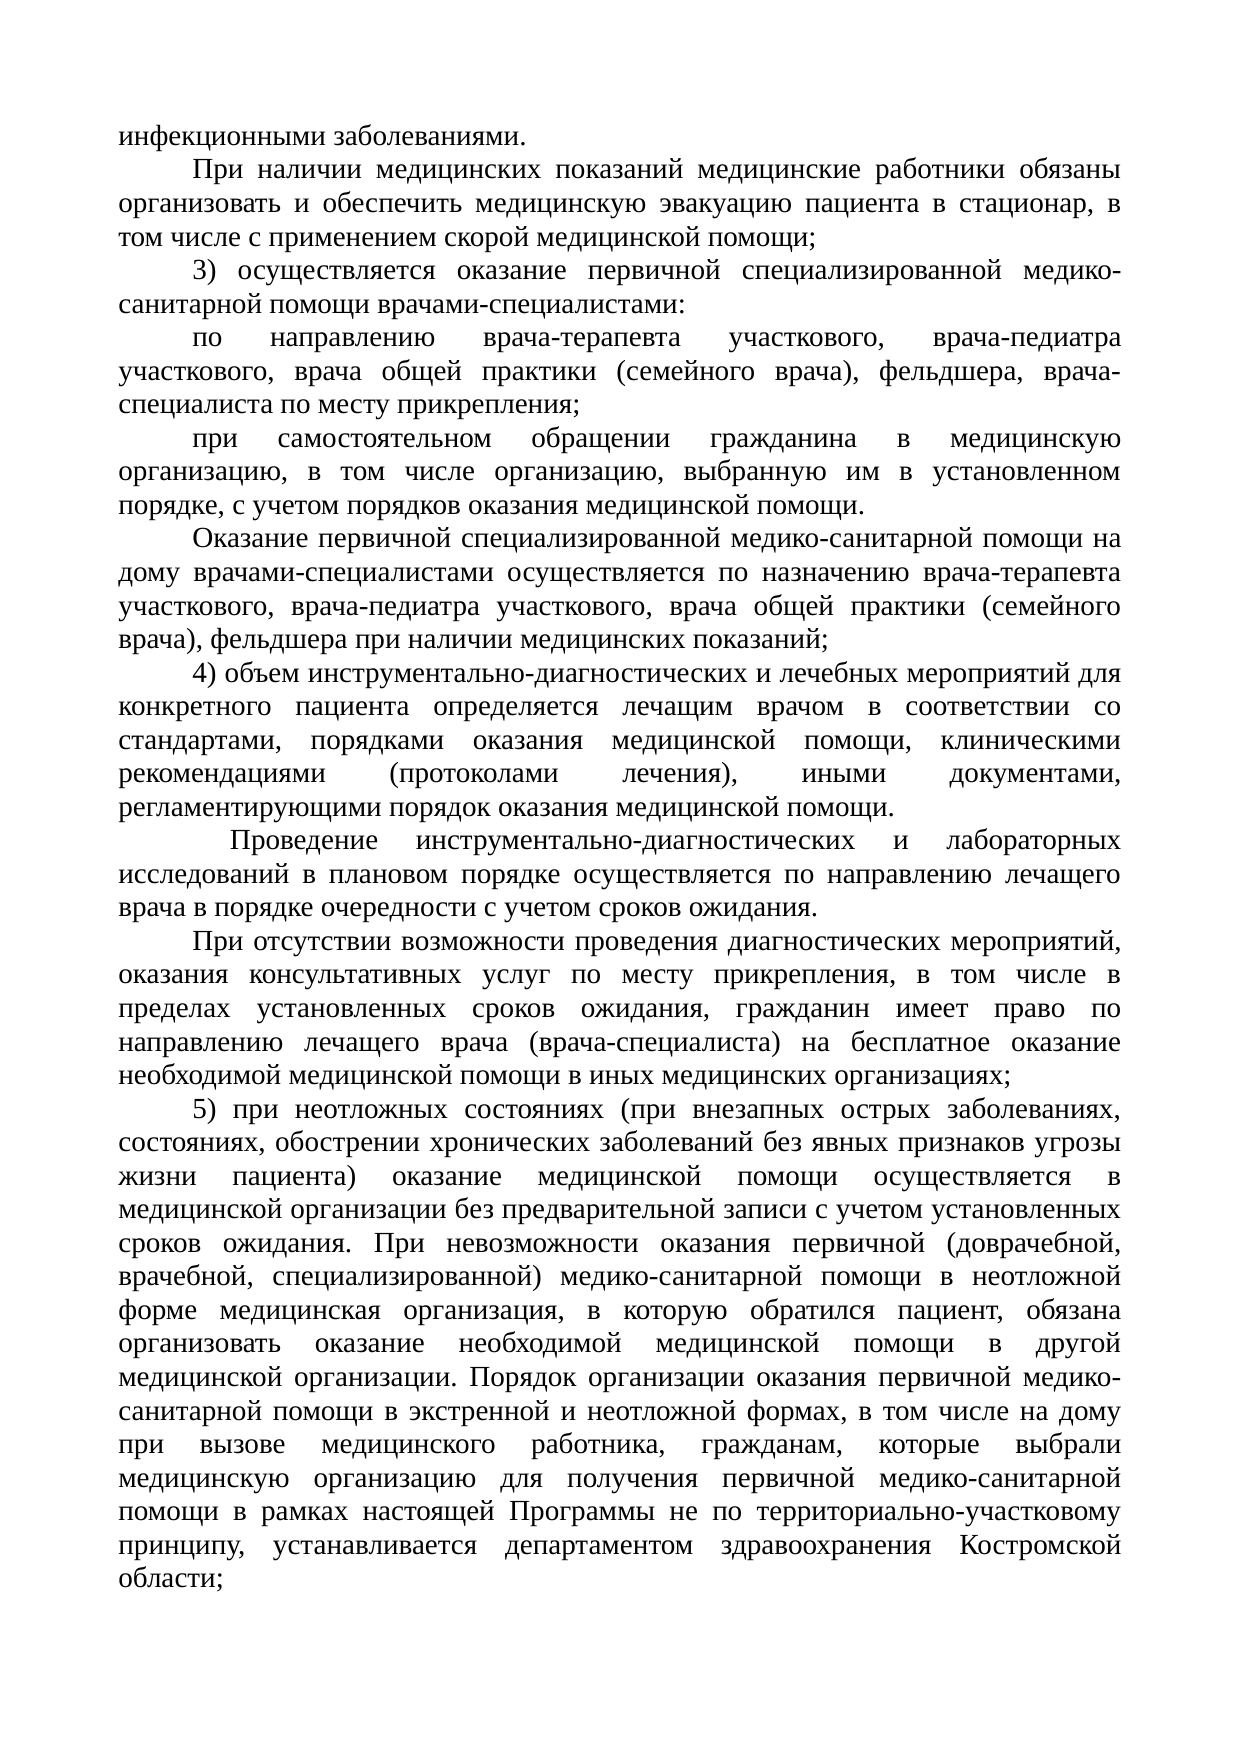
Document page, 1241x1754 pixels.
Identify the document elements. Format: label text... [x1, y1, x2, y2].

text инфекционными заболеваниями. [118, 118, 1122, 152]
text При отсутствии возможности проведения диагностических мероприятий, оказания консультативных услуг по месту прикрепления, в том числе в пределах установленных сроков ожидания, гражданин имеет право по направлению лечащего врача (врача-специалиста) на бесплатное оказание необходимой медицинской помощи в иных медицинских организациях; [118, 923, 1122, 1091]
text Оказание первичной специализированной медико-санитарной помощи на дому врачами-специалистами осуществляется по назначению врача-терапевта участкового, врача-педиатра участкового, врача общей практики (семейного врача), фельдшера при наличии медицинских показаний; [118, 521, 1122, 655]
text по направлению врача-терапевта участкового, врача-педиатра участкового, врача общей практики (семейного врача), фельдшера, врача-специалиста по месту прикрепления; [118, 319, 1122, 420]
text Проведение инструментально-диагностических и лабораторных исследований в плановом порядке осуществляется по направлению лечащего врача в порядке очередности с учетом сроков ожидания. [118, 822, 1122, 923]
text 4) объем инструментально-диагностических и лечебных мероприятий для конкретного пациента определяется лечащим врачом в соответствии со стандартами, порядками оказания медицинской помощи, клиническими рекомендациями (протоколами лечения), иными документами, регламентирующими порядок оказания медицинской помощи. [118, 655, 1122, 822]
text При наличии медицинских показаний медицинские работники обязаны организовать и обеспечить медицинскую эвакуацию пациента в стационар, в том числе с применением скорой медицинской помощи; [118, 152, 1122, 252]
text 3) осуществляется оказание первичной специализированной медико-санитарной помощи врачами-специалистами: [118, 252, 1122, 319]
text при самостоятельном обращении гражданина в медицинскую организацию, в том числе организацию, выбранную им в установленном порядке, с учетом порядков оказания медицинской помощи. [118, 420, 1122, 521]
text 5) при неотложных состояниях (при внезапных острых заболеваниях, состояниях, обострении хронических заболеваний без явных признаков угрозы жизни пациента) оказание медицинской помощи осуществляется в медицинской организации без предварительной записи с учетом установленных сроков ожидания. При невозможности оказания первичной (доврачебной, врачебной, специализированной) медико-санитарной помощи в неотложной форме медицинская организация, в которую обратился пациент, обязана организовать оказание необходимой медицинской помощи в другой медицинской организации. Порядок организации оказания первичной медико-санитарной помощи в экстренной и неотложной формах, в том числе на дому при вызове медицинского работника, гражданам, которые выбрали медицинскую организацию для получения первичной медико-санитарной помощи в рамках настоящей Программы не по территориально-участковому принципу, устанавливается департаментом здравоохранения Костромской области; [118, 1091, 1122, 1594]
